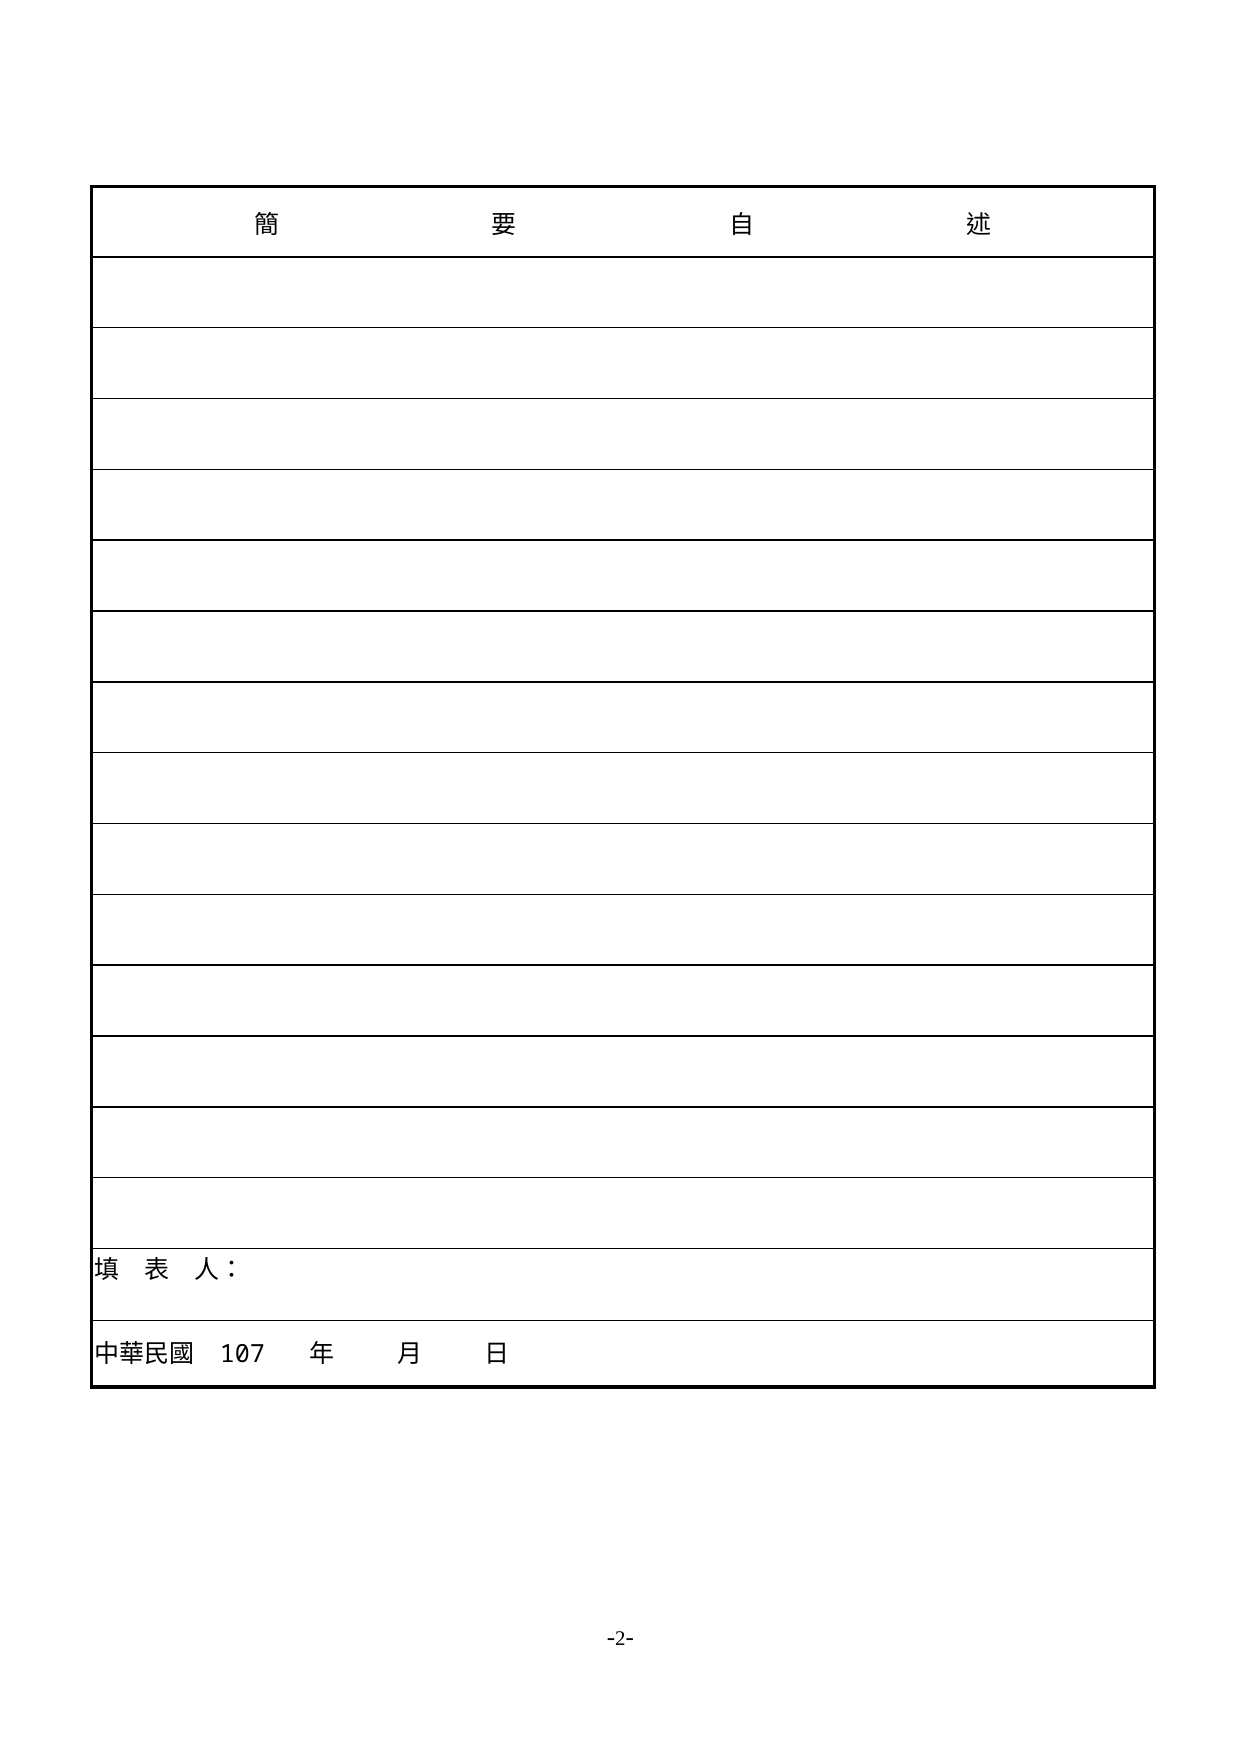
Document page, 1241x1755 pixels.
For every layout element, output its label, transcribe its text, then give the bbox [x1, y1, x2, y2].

table_cell [93, 1108, 1153, 1177]
table_cell [93, 258, 1153, 327]
table_cell 填 表 人： [93, 1249, 1153, 1319]
table_cell [93, 753, 1153, 823]
table_cell [93, 1037, 1153, 1106]
table_cell [93, 612, 1153, 681]
table_cell [93, 541, 1153, 610]
table_cell [93, 824, 1153, 893]
table_cell [93, 683, 1153, 752]
table_cell [93, 895, 1153, 964]
table_cell [93, 399, 1153, 468]
table_cell [93, 1178, 1153, 1248]
table_cell 中華民國 107 年 月 日 [93, 1321, 1153, 1385]
table_cell [93, 328, 1153, 398]
table_cell [93, 966, 1153, 1035]
table_cell [93, 470, 1153, 539]
table_header 簡 要 自 述 [93, 188, 1153, 256]
